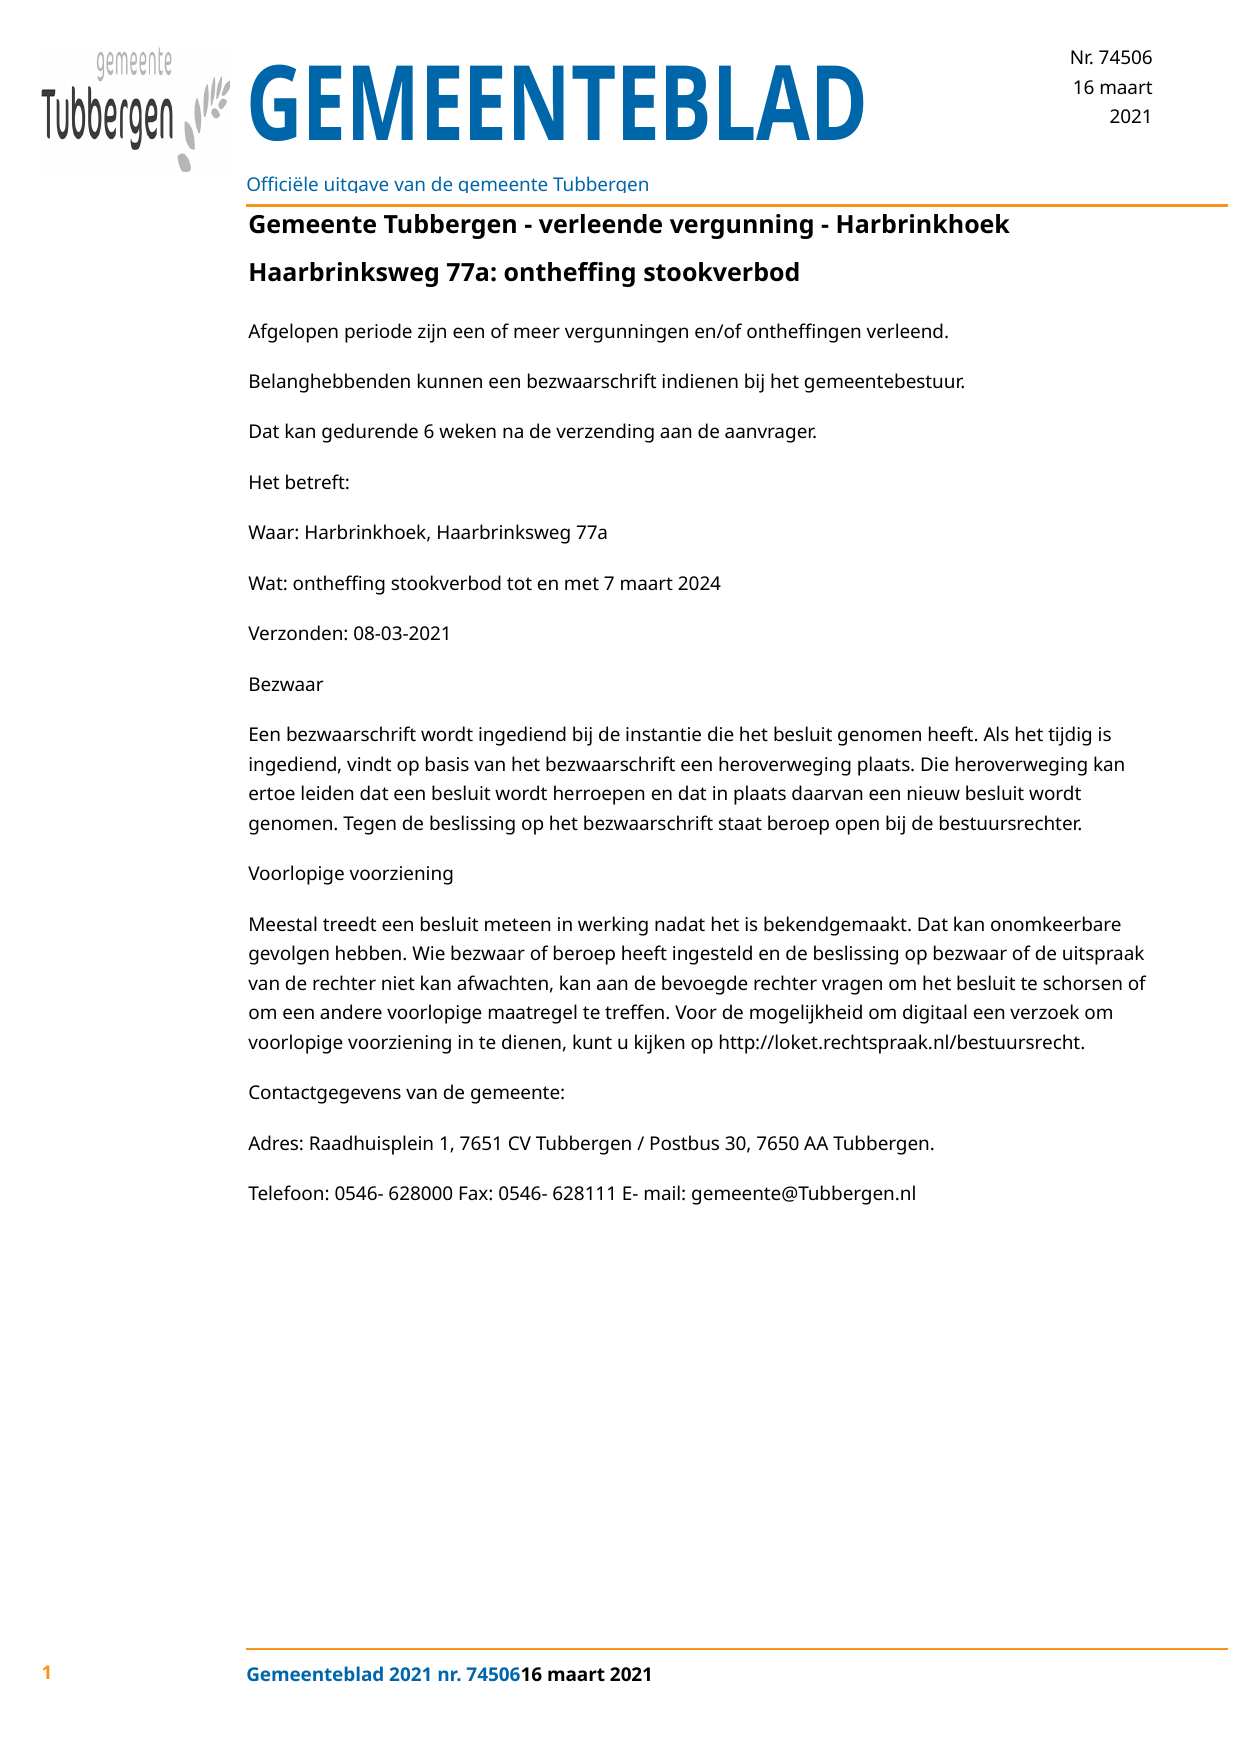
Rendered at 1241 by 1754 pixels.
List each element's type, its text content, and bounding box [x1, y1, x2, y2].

text Telefoon: 0546- 628000 Fax: 0546- 628111 E- mail: gemeente@Tubbergen.nl [248, 1180, 1152, 1206]
picture [41, 47, 231, 172]
text Belanghebbenden kunnen een bezwaarschrift indienen bij het gemeentebestuur. [248, 368, 1152, 394]
text Waar: Harbrinkhoek, Haarbrinksweg 77a [248, 519, 1152, 545]
text Verzonden: 08-03-2021 [248, 620, 1152, 646]
text Bezwaar [248, 671, 1152, 697]
text Meestal treedt een besluit meteen in werking nadat het is bekendgemaakt. Dat kan onomkeerbare gevolgen hebben. Wie bezwaar of beroep heeft ingesteld en de beslissing op bezwaar of de uitspraak van de rechter niet kan afwachten, kan aan de bevoegde rechter vragen om het besluit te schorsen of om een andere voorlopige maatregel te treffen. Voor de mogelijkheid om digitaal een verzoek om voorlopige voorziening in te dienen, kunt u kijken op http://loket.rechtspraak.nl/bestuursrecht. [248, 911, 1152, 1055]
text Een bezwaarschrift wordt ingediend bij de instantie die het besluit genomen heeft. Als het tijdig is ingediend, vindt op basis van het bezwaarschrift een heroverweging plaats. Die heroverweging kan ertoe leiden dat een besluit wordt herroepen en dat in plaats daarvan een nieuw besluit wordt genomen. Tegen de beslissing op het bezwaarschrift staat beroep open bij de bestuursrechter. [248, 721, 1152, 836]
text Afgelopen periode zijn een of meer vergunningen en/of ontheffingen verleend. [248, 318, 1152, 344]
text Contactgegevens van de gemeente: [248, 1079, 1152, 1105]
text Gemeente Tubbergen - verleende vergunning - Harbrinkhoek Haarbrinksweg 77a: ontheffing stookverbod [248, 207, 1152, 288]
text Voorlopige voorziening [248, 860, 1152, 886]
text Adres: Raadhuisplein 1, 7651 CV Tubbergen / Postbus 30, 7650 AA Tubbergen. [248, 1130, 1152, 1156]
text Wat: ontheffing stookverbod tot en met 7 maart 2024 [248, 570, 1152, 596]
text Het betreft: [248, 469, 1152, 495]
text Dat kan gedurende 6 weken na de verzending aan de aanvrager. [248, 419, 1152, 444]
